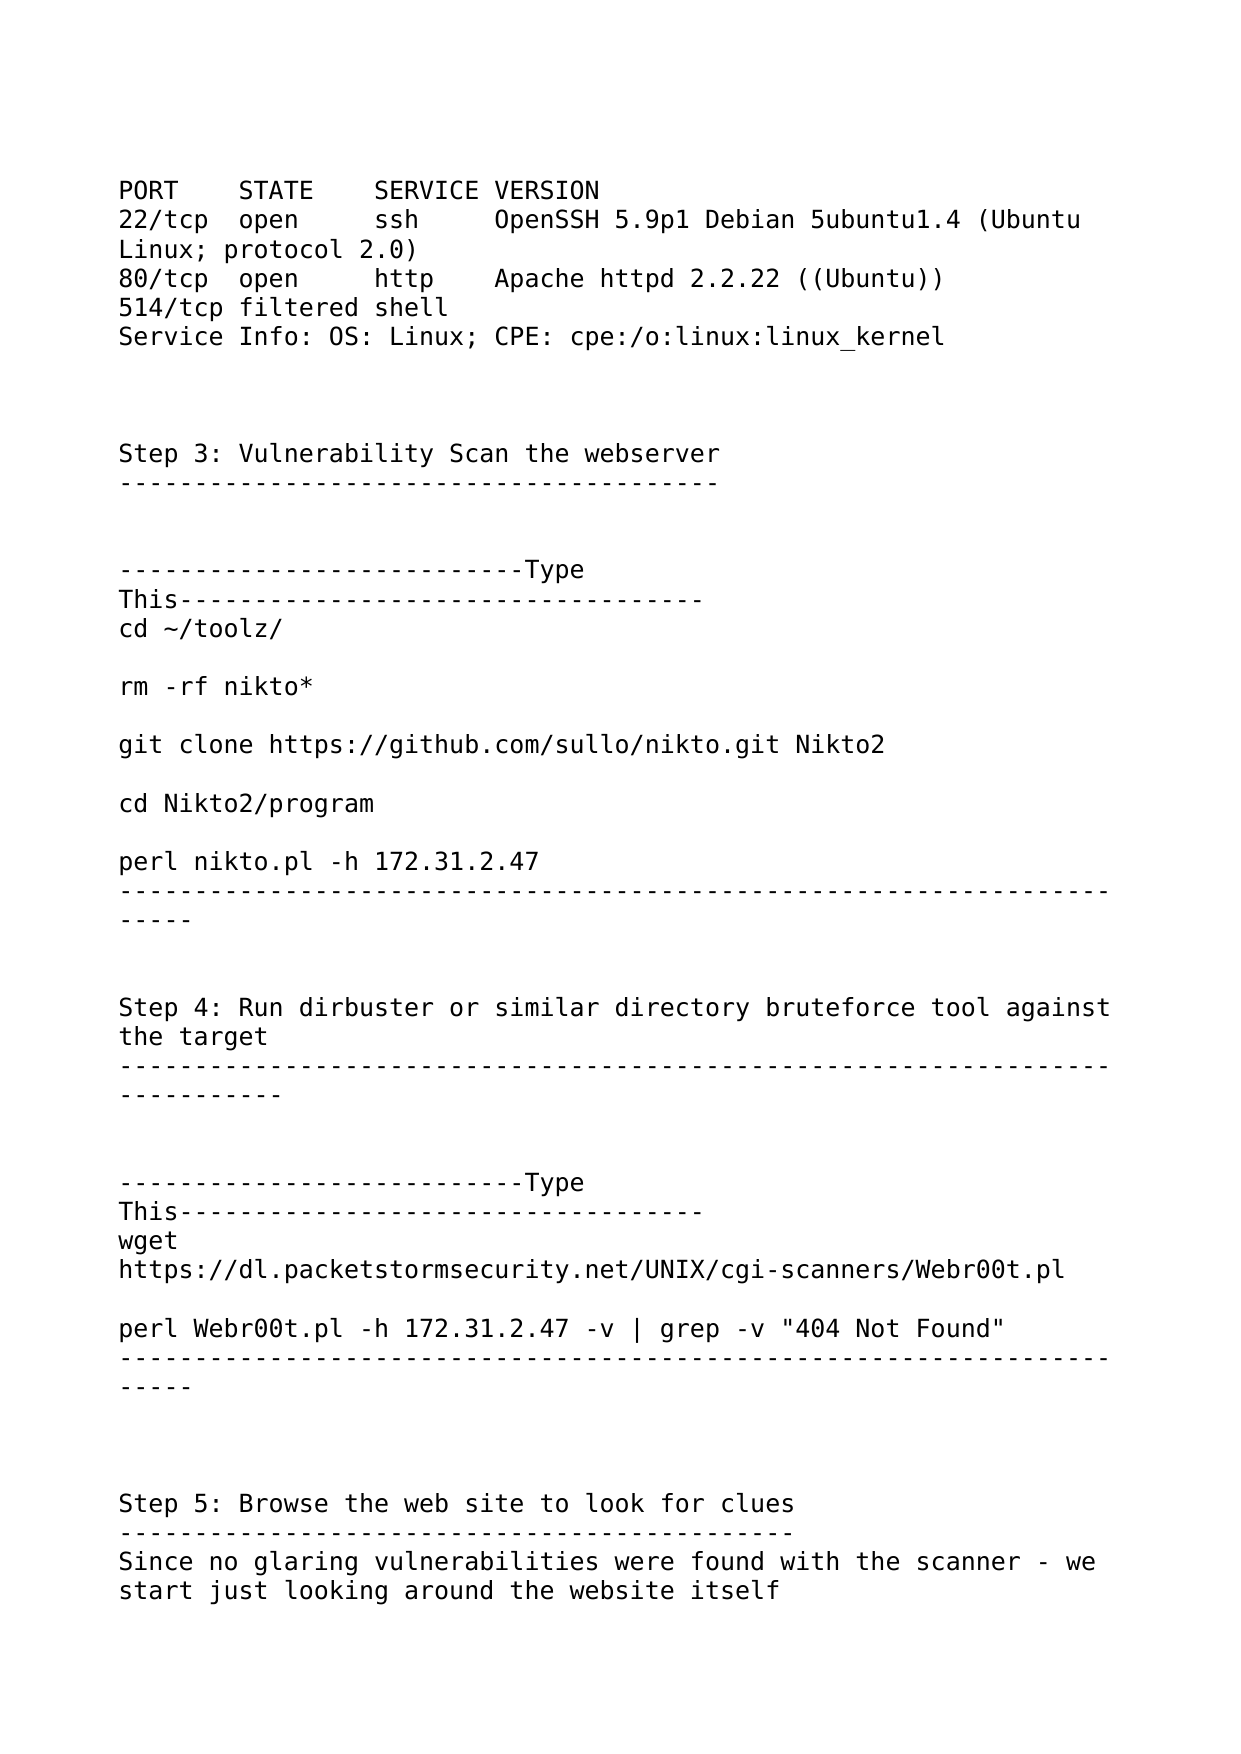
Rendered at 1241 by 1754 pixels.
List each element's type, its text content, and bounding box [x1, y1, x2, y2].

text ----------------------------------------------------------------------- PORT STATE SERVICE VERSION 22/tcp open ssh OpenSSH 5.9p1 Debian 5ubuntu1.4 (Ubuntu Linux; protocol 2.0) 80/tcp open http Apache httpd 2.2.22 ((Ubuntu)) 514/tcp filtered shell Service Info: OS: Linux; CPE: cpe:/o:linux:linux_kernel Step 3: Vulnerability Scan the webserver ---------------------------------------- ---------------------------Type This----------------------------------- cd ~/toolz/ rm -rf nikto* git clone https://github.com/sullo/nikto.git Nikto2 cd Nikto2/program perl nikto.pl -h 172.31.2.47 ----------------------------------------------------------------------- Step 4: Run dirbuster or similar directory bruteforce tool against the target ----------------------------------------------------------------------------- ---------------------------Type This----------------------------------- wget https://dl.packetstormsecurity.net/UNIX/cgi-scanners/Webr00t.pl perl Webr00t.pl -h 172.31.2.47 -v | grep -v "404 Not Found" ----------------------------------------------------------------------- Step 5: Browse the web site to look for clues --------------------------------------------- Since no glaring vulnerabilities were found with the scanner - we start just looking around the website itself [118, 118, 1122, 1635]
